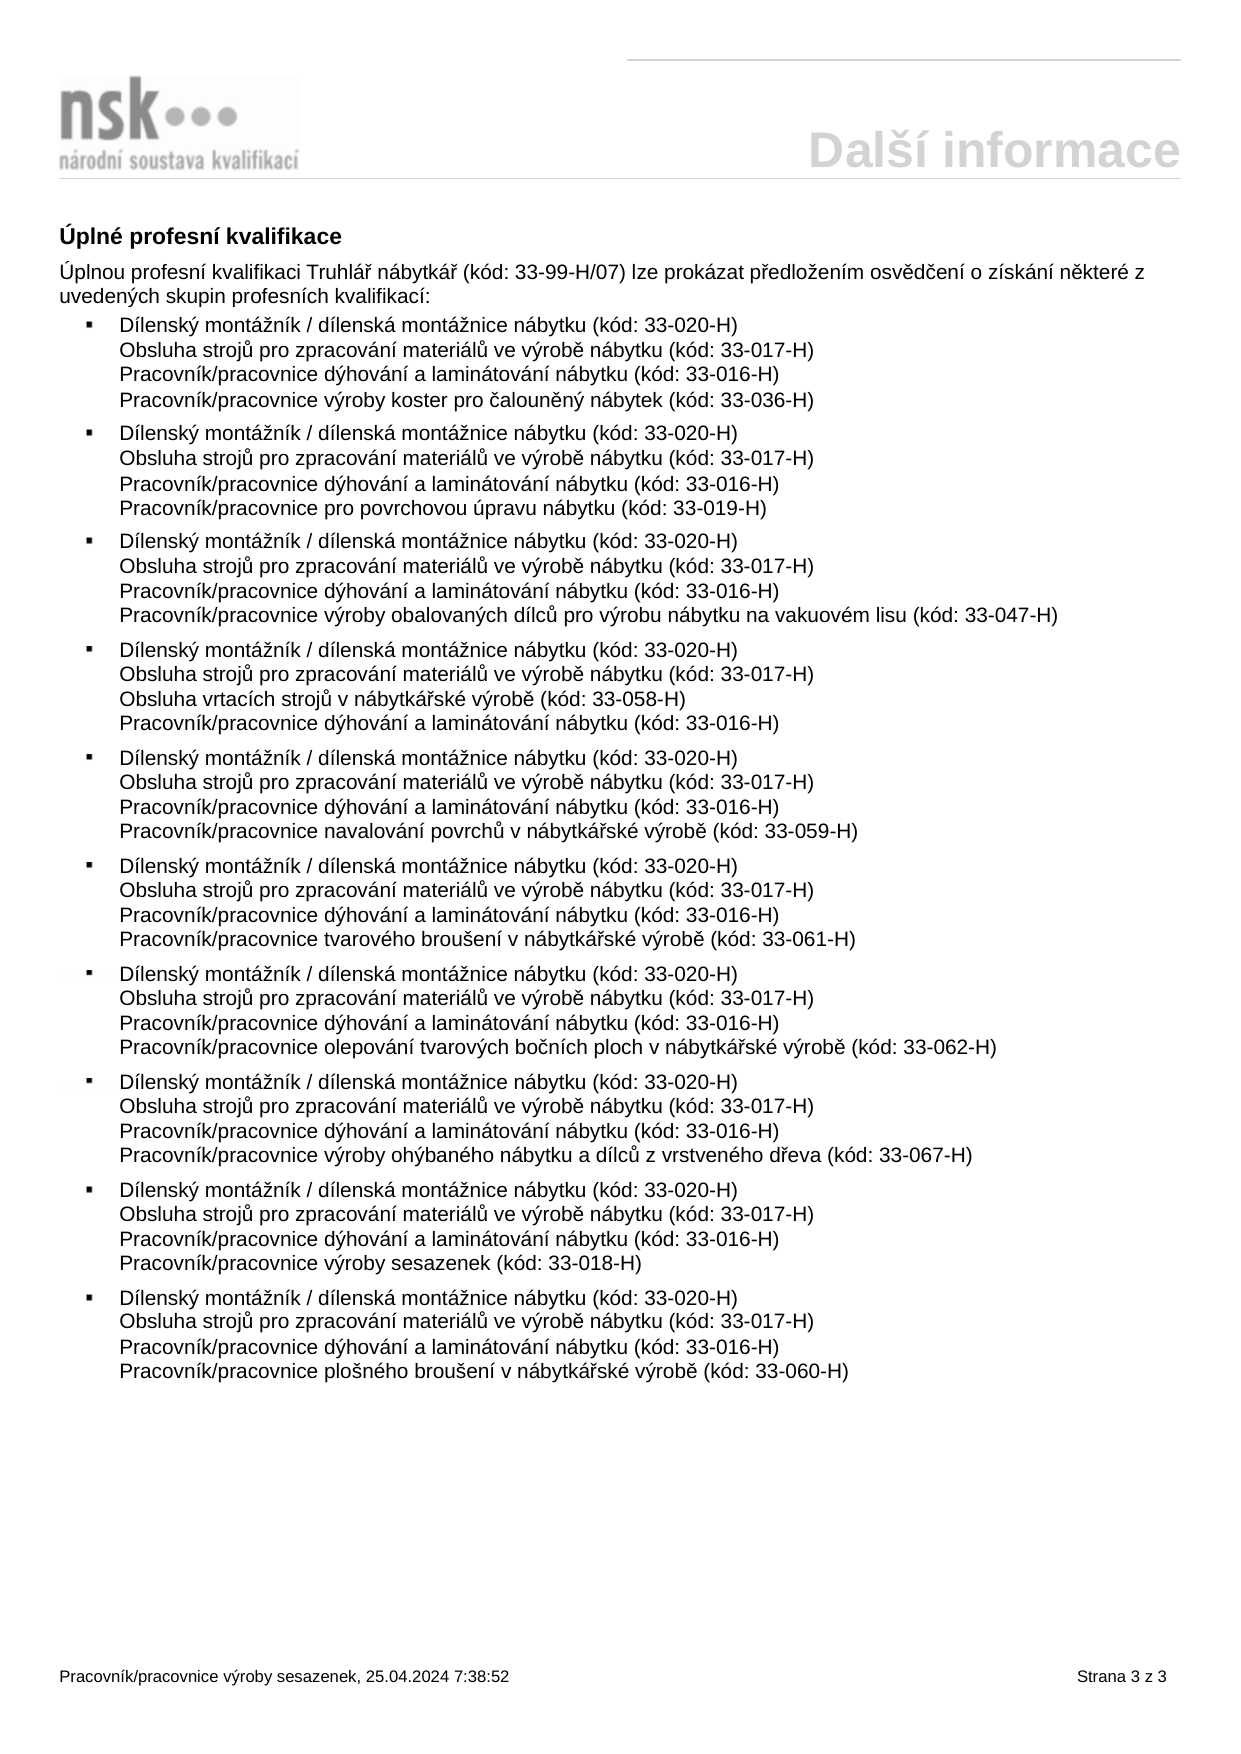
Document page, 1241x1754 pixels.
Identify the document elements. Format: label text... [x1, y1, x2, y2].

table_cell [1167, 521, 1181, 528]
table_cell [119, 307, 482, 313]
table_cell [482, 737, 619, 746]
table_cell [1167, 1169, 1181, 1177]
table_cell [59, 362, 119, 387]
table_cell [59, 413, 119, 420]
table_cell Obsluha strojů pro zpracování materiálů ve výrobě nábytku (kód: 33-017-H) [119, 986, 1181, 1011]
table_cell [59, 1417, 119, 1659]
table_cell [59, 878, 119, 903]
table_cell [627, 1061, 861, 1069]
table_cell [1167, 953, 1181, 962]
table_cell [1167, 1659, 1181, 1695]
table_cell Pracovník/pracovnice výroby sesazenek, 25.04.2024 7:38:52 [59, 1659, 861, 1695]
table_cell Obsluha strojů pro zpracování materiálů ve výrobě nábytku (kód: 33-017-H) [119, 446, 1181, 471]
table_cell [861, 1417, 1167, 1659]
table_cell [482, 413, 619, 421]
table_cell Dílenský montážník / dílenská montážnice nábytku (kód: 33-020-H) [119, 421, 1181, 446]
table_cell Dílenský montážník / dílenská montážnice nábytku (kód: 33-020-H) [119, 638, 1181, 662]
table_cell [59, 1035, 119, 1061]
table_cell [1167, 845, 1181, 854]
table_cell Pracovník/pracovnice výroby ohýbaného nábytku a dílců z vrstveného dřeva (kód: 33-067-H) [119, 1143, 1181, 1168]
table_cell [861, 521, 1167, 528]
picture [59, 1177, 119, 1202]
table_cell [59, 629, 119, 637]
table_cell [119, 413, 482, 421]
table_cell Obsluha strojů pro zpracování materiálů ve výrobě nábytku (kód: 33-017-H) [119, 554, 1181, 579]
table_cell [1167, 1417, 1181, 1659]
table_cell Obsluha strojů pro zpracování materiálů ve výrobě nábytku (kód: 33-017-H) [119, 1094, 1181, 1119]
table_cell [620, 59, 627, 172]
table_cell [119, 629, 482, 638]
table_cell [1167, 1276, 1181, 1285]
table_cell [59, 819, 119, 845]
table_cell [861, 1061, 1167, 1069]
table_cell [619, 1276, 627, 1285]
table_cell [1167, 196, 1181, 212]
table_cell Pracovník/pracovnice dýhování a laminátování nábytku (kód: 33-016-H) [119, 471, 1181, 495]
table_cell [59, 986, 119, 1011]
table_cell Obsluha strojů pro zpracování materiálů ve výrobě nábytku (kód: 33-017-H) [119, 1309, 1181, 1335]
table_cell [59, 388, 119, 413]
picture [58, 59, 620, 172]
table_cell [1167, 1061, 1181, 1069]
table_cell [482, 196, 619, 212]
picture [59, 637, 119, 661]
picture [59, 853, 119, 877]
table_cell [119, 1061, 482, 1069]
table_cell [619, 521, 627, 528]
table_cell [119, 196, 482, 212]
table_cell [1167, 737, 1181, 746]
table_cell [619, 307, 627, 313]
table_cell [59, 953, 119, 961]
table_cell Pracovník/pracovnice dýhování a laminátování nábytku (kód: 33-016-H) [119, 1011, 1181, 1035]
table_cell [861, 1276, 1167, 1285]
table_cell Obsluha strojů pro zpracování materiálů ve výrobě nábytku (kód: 33-017-H) [119, 338, 1181, 362]
table_cell Pracovník/pracovnice dýhování a laminátování nábytku (kód: 33-016-H) [119, 795, 1181, 819]
table_cell [59, 1119, 119, 1143]
table_cell [482, 1276, 619, 1285]
table_cell [627, 307, 861, 313]
table_cell [59, 737, 119, 745]
table_cell [59, 1251, 119, 1276]
table_cell [59, 1202, 119, 1227]
table_cell [861, 413, 1167, 421]
table_cell [482, 629, 619, 638]
table_cell Pracovník/pracovnice dýhování a laminátování nábytku (kód: 33-016-H) [119, 1119, 1181, 1143]
table_cell [59, 845, 119, 853]
table_cell [619, 629, 627, 638]
table_cell [861, 953, 1167, 962]
table_cell [627, 196, 861, 212]
table_cell [619, 413, 627, 421]
table_cell Pracovník/pracovnice navalování povrchů v nábytkářské výrobě (kód: 33-059-H) [119, 819, 1181, 845]
table_cell [59, 1359, 119, 1384]
table_cell [59, 446, 119, 471]
table_cell [59, 579, 119, 603]
table_cell [619, 845, 627, 854]
table_cell [619, 1384, 627, 1417]
table_cell [119, 1384, 482, 1417]
table_cell [119, 845, 482, 854]
table_cell [482, 521, 619, 528]
table_cell [861, 1169, 1167, 1177]
table_cell [619, 1169, 627, 1177]
table_cell [861, 737, 1167, 746]
table_cell Obsluha strojů pro zpracování materiálů ve výrobě nábytku (kód: 33-017-H) [119, 662, 1181, 687]
table_cell [59, 1335, 119, 1359]
table_cell [619, 1417, 627, 1659]
table_cell Strana 3 z 3 [861, 1659, 1167, 1695]
table_cell [119, 172, 482, 178]
table_cell [627, 1169, 861, 1177]
table_cell [619, 953, 627, 962]
table_cell [861, 196, 1167, 212]
table_cell [59, 179, 1181, 196]
picture [59, 961, 119, 984]
table_cell [482, 172, 619, 178]
table_cell [59, 1094, 119, 1119]
table_cell Dílenský montážník / dílenská montážnice nábytku (kód: 33-020-H) [119, 1178, 1181, 1201]
table_cell [627, 1417, 861, 1659]
table_cell Pracovník/pracovnice dýhování a laminátování nábytku (kód: 33-016-H) [119, 903, 1181, 927]
table_cell [59, 1310, 119, 1335]
table_cell Dílenský montážník / dílenská montážnice nábytku (kód: 33-020-H) [119, 746, 1181, 770]
table_cell Další informace [627, 61, 1181, 178]
table_cell [59, 554, 119, 579]
table_cell Pracovník/pracovnice dýhování a laminátování nábytku (kód: 33-016-H) [119, 579, 1181, 603]
table_cell [59, 770, 119, 795]
table_cell [627, 1384, 861, 1417]
table_cell [627, 413, 861, 421]
table_cell [482, 1384, 619, 1417]
table_cell [1167, 413, 1181, 421]
table_cell Dílenský montážník / dílenská montážnice nábytku (kód: 33-020-H) [119, 1285, 1181, 1309]
table_cell [1167, 307, 1181, 313]
table_cell [627, 1276, 861, 1285]
table_cell [59, 1011, 119, 1035]
table_cell Dílenský montážník / dílenská montážnice nábytku (kód: 33-020-H) [119, 313, 1181, 338]
table_cell Obsluha strojů pro zpracování materiálů ve výrobě nábytku (kód: 33-017-H) [119, 770, 1181, 795]
table_cell [482, 1417, 619, 1659]
picture [59, 1285, 119, 1310]
table_cell Dílenský montážník / dílenská montážnice nábytku (kód: 33-020-H) [119, 529, 1181, 554]
table_cell Pracovník/pracovnice plošného broušení v nábytkářské výrobě (kód: 33-060-H) [119, 1359, 1181, 1384]
table_cell Pracovník/pracovnice dýhování a laminátování nábytku (kód: 33-016-H) [119, 362, 1181, 387]
table_cell [619, 1061, 627, 1069]
table_cell Dílenský montážník / dílenská montážnice nábytku (kód: 33-020-H) [119, 962, 1181, 986]
table_cell Pracovník/pracovnice výroby obalovaných dílců pro výrobu nábytku na vakuovém lisu (kód: 33-047-H) [119, 603, 1181, 629]
table_cell Pracovník/pracovnice olepování tvarových bočních ploch v nábytkářské výrobě (kód: 33-062-H) [119, 1035, 1181, 1061]
table_cell [59, 927, 119, 953]
table_cell [59, 172, 119, 178]
table_cell Obsluha vrtacích strojů v nábytkářské výrobě (kód: 33-058-H) [119, 687, 1181, 711]
table_cell [482, 1169, 619, 1177]
table_cell [59, 521, 119, 528]
table_cell [59, 1227, 119, 1251]
table_cell [59, 338, 119, 362]
table_cell [619, 737, 627, 746]
table_cell [59, 1169, 119, 1177]
table_cell [1167, 629, 1181, 638]
table_cell [1167, 1384, 1181, 1417]
table_cell [119, 953, 482, 962]
table_cell [119, 1276, 482, 1285]
table_cell [59, 662, 119, 687]
table_cell [861, 1384, 1167, 1417]
picture [59, 312, 119, 337]
table_cell Obsluha strojů pro zpracování materiálů ve výrobě nábytku (kód: 33-017-H) [119, 878, 1181, 903]
table_cell [482, 845, 619, 854]
table_cell [59, 1276, 119, 1285]
table_cell Úplné profesní kvalifikace [59, 212, 1181, 260]
table_cell Pracovník/pracovnice tvarového broušení v nábytkářské výrobě (kód: 33-061-H) [119, 927, 1181, 953]
table_cell [861, 629, 1167, 638]
table_cell [119, 521, 482, 528]
table_cell [619, 172, 627, 178]
table_cell [119, 1169, 482, 1177]
table_cell Úplnou profesní kvalifikaci Truhlář nábytkář (kód: 33-99-H/07) lze prokázat předložením osvědčení o získání některé z uvedených skupin profesních kvalifikací: [59, 260, 1181, 307]
table_cell [59, 471, 119, 495]
picture [59, 745, 119, 769]
table_cell [482, 307, 619, 313]
table_cell [627, 737, 861, 746]
table_cell [59, 1384, 119, 1417]
table_cell [59, 307, 119, 312]
table_cell [59, 903, 119, 927]
table_cell [627, 845, 861, 854]
table_cell [59, 687, 119, 711]
table_cell Pracovník/pracovnice výroby koster pro čalouněný nábytek (kód: 33-036-H) [119, 388, 1181, 413]
picture [59, 528, 119, 553]
table_cell Pracovník/pracovnice dýhování a laminátování nábytku (kód: 33-016-H) [119, 1335, 1181, 1359]
picture [59, 420, 119, 445]
table_cell [482, 953, 619, 962]
table_cell [861, 307, 1167, 313]
table_cell [119, 737, 482, 746]
table_cell Dílenský montážník / dílenská montážnice nábytku (kód: 33-020-H) [119, 1070, 1181, 1093]
table_cell [59, 711, 119, 737]
table_cell [627, 953, 861, 962]
table_cell Dílenský montážník / dílenská montážnice nábytku (kód: 33-020-H) [119, 854, 1181, 878]
picture [59, 1069, 119, 1092]
table_cell [861, 845, 1167, 854]
table_cell [59, 1061, 119, 1069]
table_cell Pracovník/pracovnice dýhování a laminátování nábytku (kód: 33-016-H) [119, 711, 1181, 737]
table_cell [59, 603, 119, 629]
table_cell [627, 521, 861, 528]
table_cell [482, 1061, 619, 1069]
table_cell [59, 495, 119, 521]
table_cell Pracovník/pracovnice dýhování a laminátování nábytku (kód: 33-016-H) [119, 1227, 1181, 1251]
table_cell [59, 196, 119, 212]
table_cell Pracovník/pracovnice pro povrchovou úpravu nábytku (kód: 33-019-H) [119, 495, 1181, 521]
table_cell Pracovník/pracovnice výroby sesazenek (kód: 33-018-H) [119, 1251, 1181, 1276]
table_cell [619, 196, 627, 212]
table_cell [119, 1417, 482, 1659]
table_cell [59, 795, 119, 819]
table_cell [627, 629, 861, 638]
table_cell Obsluha strojů pro zpracování materiálů ve výrobě nábytku (kód: 33-017-H) [119, 1201, 1181, 1227]
table_cell [59, 1143, 119, 1168]
